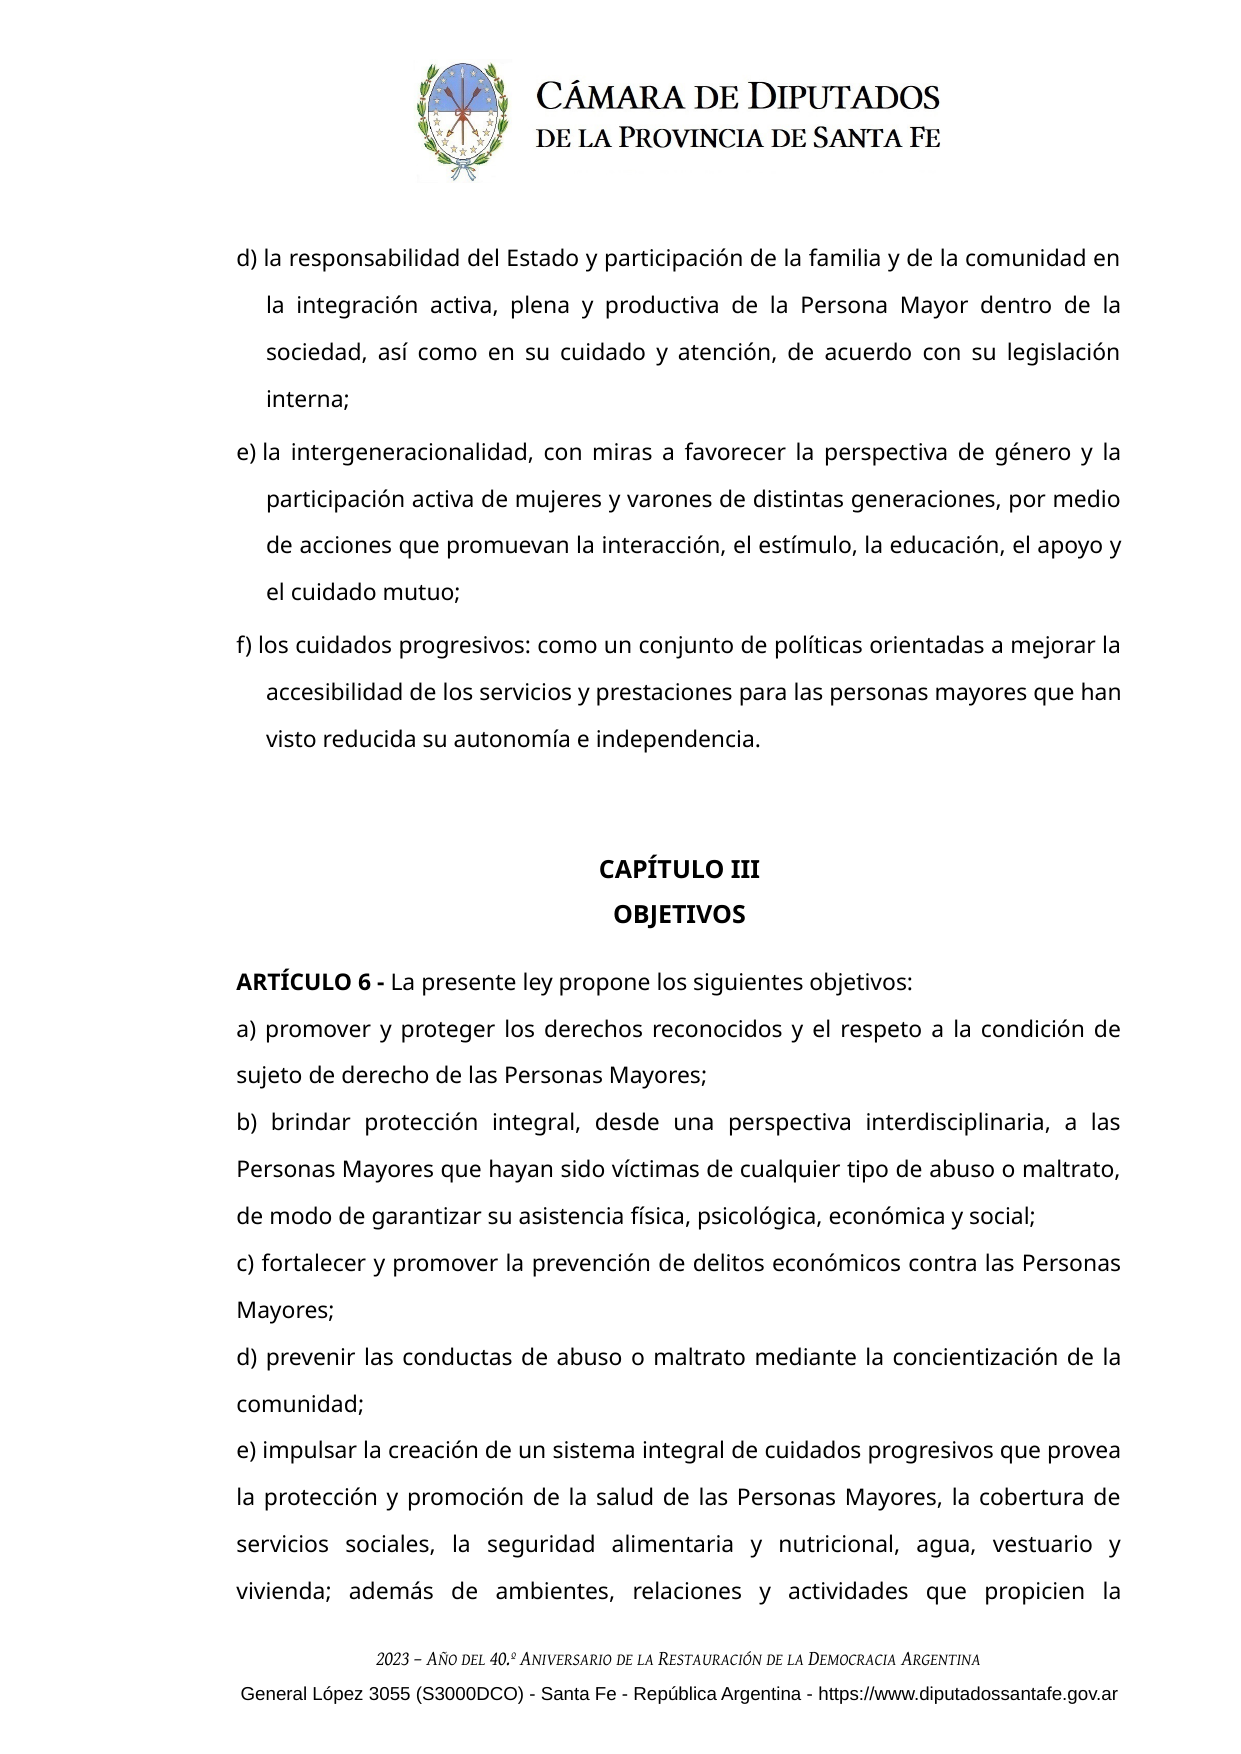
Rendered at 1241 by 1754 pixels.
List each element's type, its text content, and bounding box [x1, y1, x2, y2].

list c) fortalecer y promover la prevención de delitos económicos contra las Personas Mayores; [236, 1247, 1122, 1325]
subtitle los cuidados progresivos: como un conjunto de políticas orientadas a mejorar la accesibilidad de los servicios y prestaciones para las personas mayores que han visto reducida su autonomía e independencia. [236, 629, 1122, 754]
picture [413, 59, 945, 183]
list La presente ley propone los siguientes objetivos: [236, 966, 1122, 997]
subtitle la responsabilidad del Estado y participación de la familia y de la comunidad en la integración activa, plena y productiva de la Persona Mayor dentro de la sociedad, así como en su cuidado y atención, de acuerdo con su legislación interna; [236, 242, 1122, 414]
list b) brindar protección integral, desde una perspectiva interdisciplinaria, a las Personas Mayores que hayan sido víctimas de cualquier tipo de abuso o maltrato, de modo de garantizar su asistencia física, psicológica, económica y social; [236, 1106, 1122, 1231]
list a) promover y proteger los derechos reconocidos y el respeto a la condición de sujeto de derecho de las Personas Mayores; [236, 1013, 1122, 1091]
list e) impulsar la creación de un sistema integral de cuidados progresivos que provea la protección y promoción de la salud de las Personas Mayores, la cobertura de servicios sociales, la seguridad alimentaria y nutricional, agua, vestuario y vivienda; además de ambientes, relaciones y actividades que propicien la [236, 1434, 1122, 1606]
list d) prevenir las conductas de abuso o maltrato mediante la concientización de la comunidad; [236, 1341, 1122, 1419]
subtitle la intergeneracionalidad, con miras a favorecer la perspectiva de género y la participación activa de mujeres y varones de distintas generaciones, por medio de acciones que promuevan la interacción, el estímulo, la educación, el apoyo y el cuidado mutuo; [236, 436, 1122, 607]
text objetivos [236, 897, 1122, 931]
